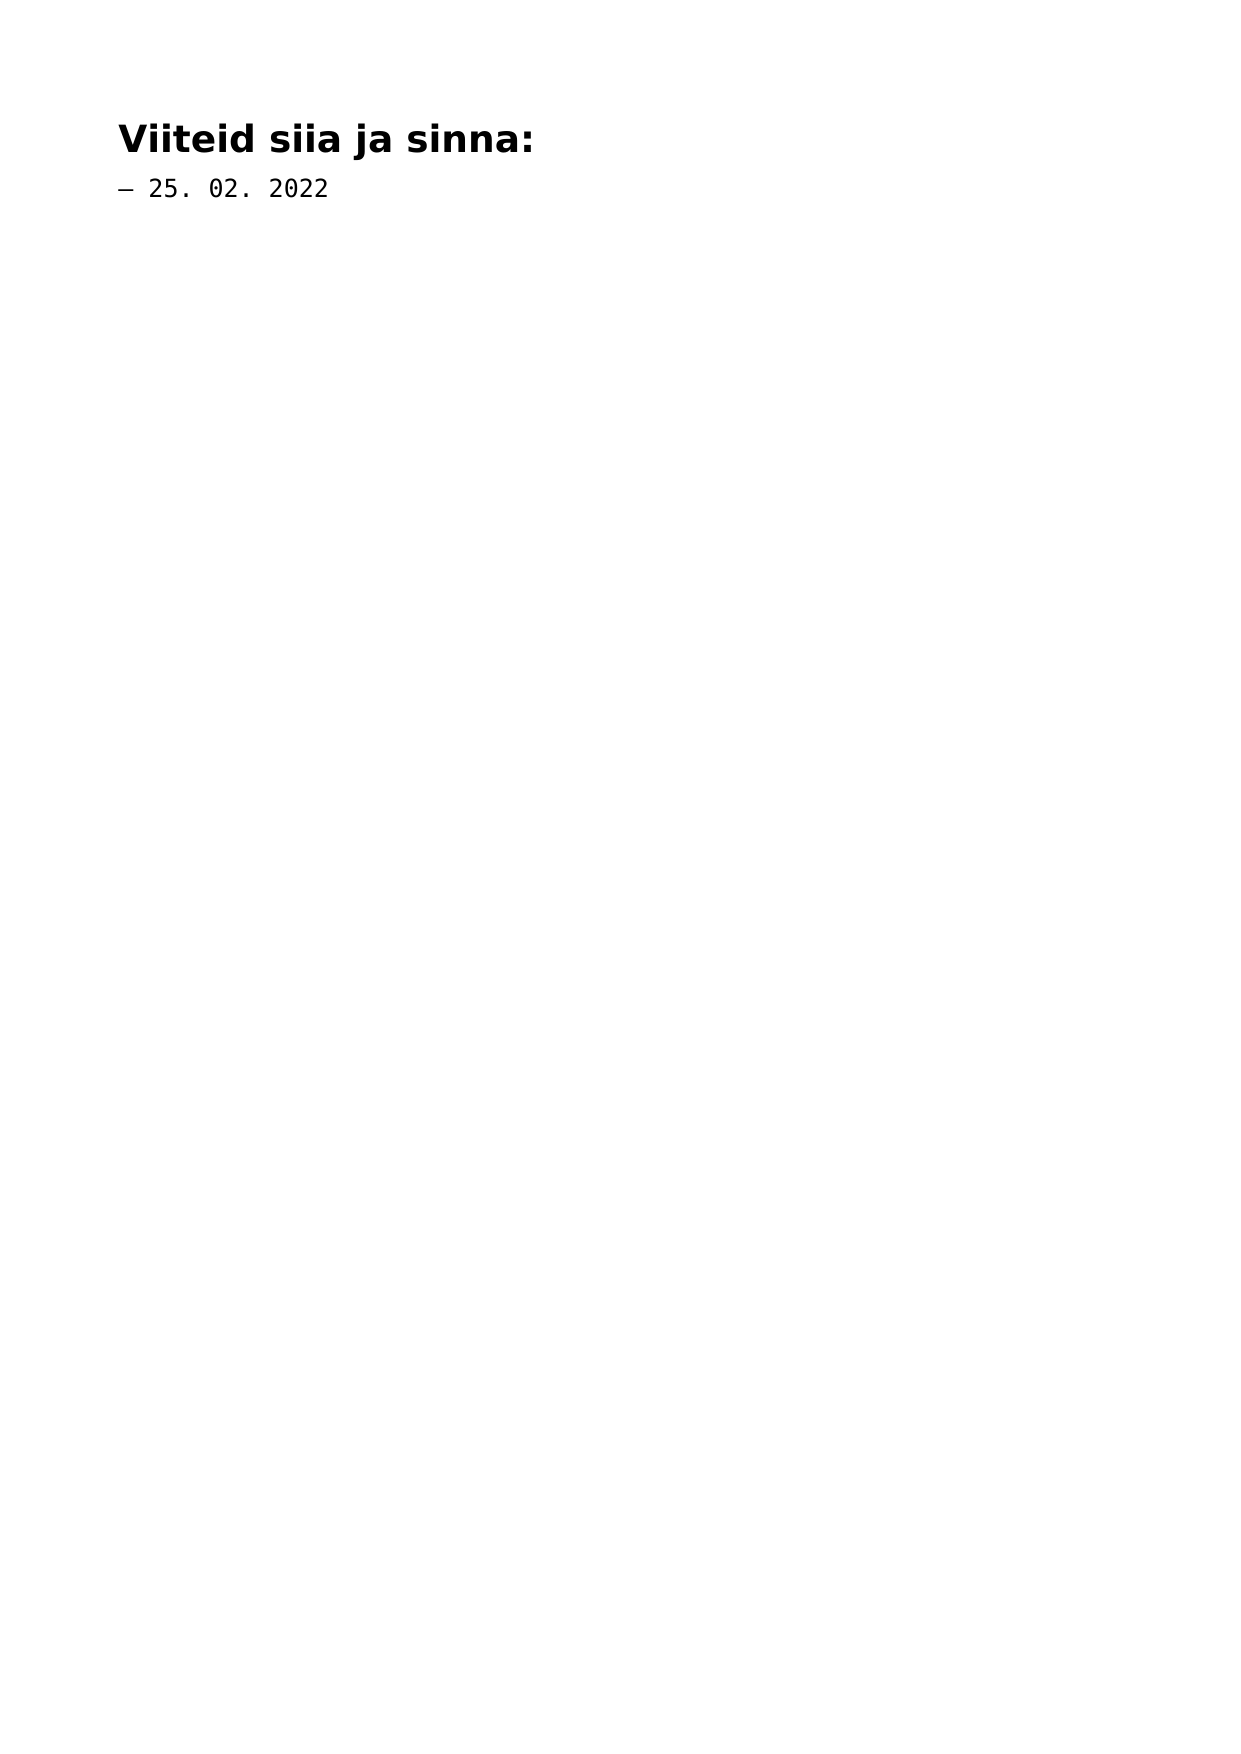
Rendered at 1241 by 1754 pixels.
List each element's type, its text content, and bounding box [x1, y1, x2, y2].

text — 25. 02. 2022 [118, 174, 1122, 203]
subtitle Viiteid siia ja sinna: [118, 118, 1122, 162]
